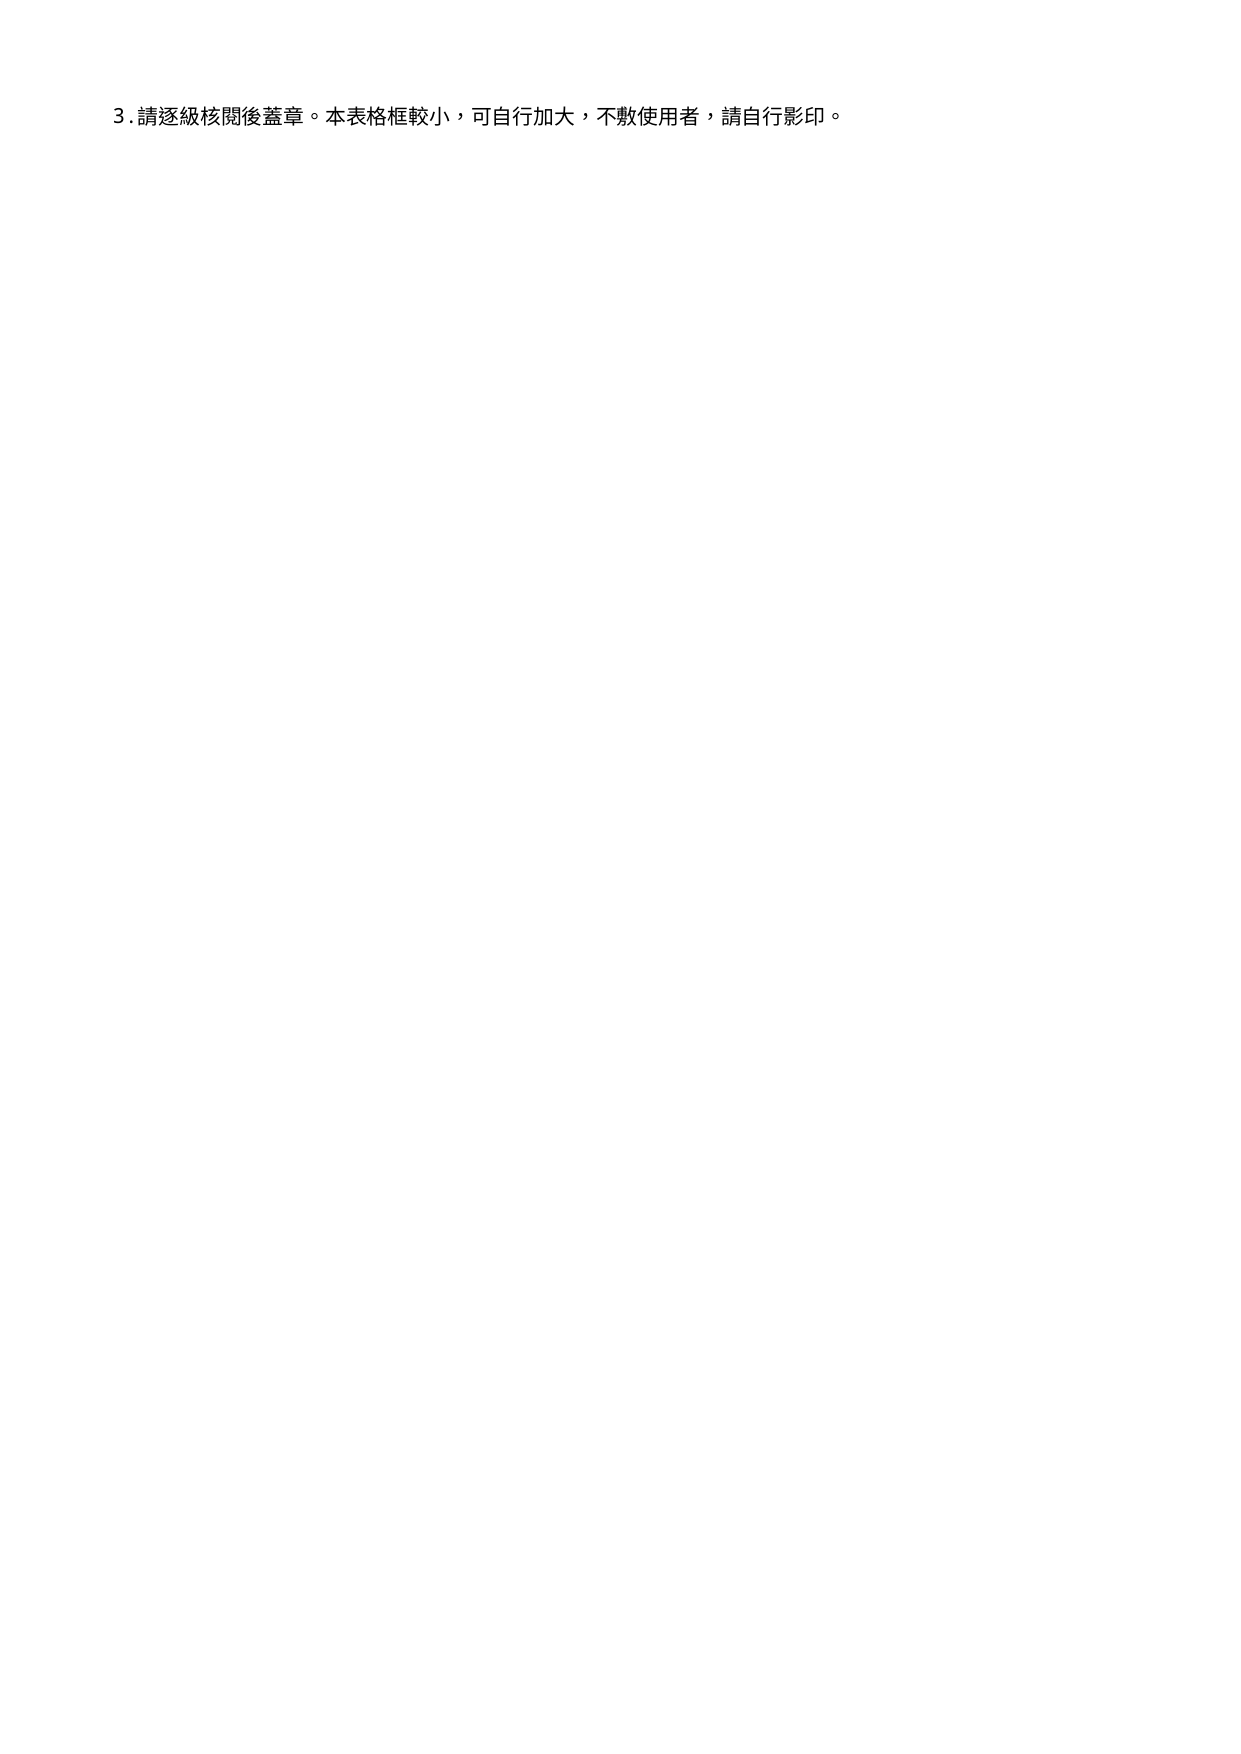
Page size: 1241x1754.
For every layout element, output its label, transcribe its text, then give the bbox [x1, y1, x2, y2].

text 3.請逐級核閱後蓋章。本表格框較小，可自行加大，不敷使用者，請自行影印。 [112, 74, 1162, 136]
